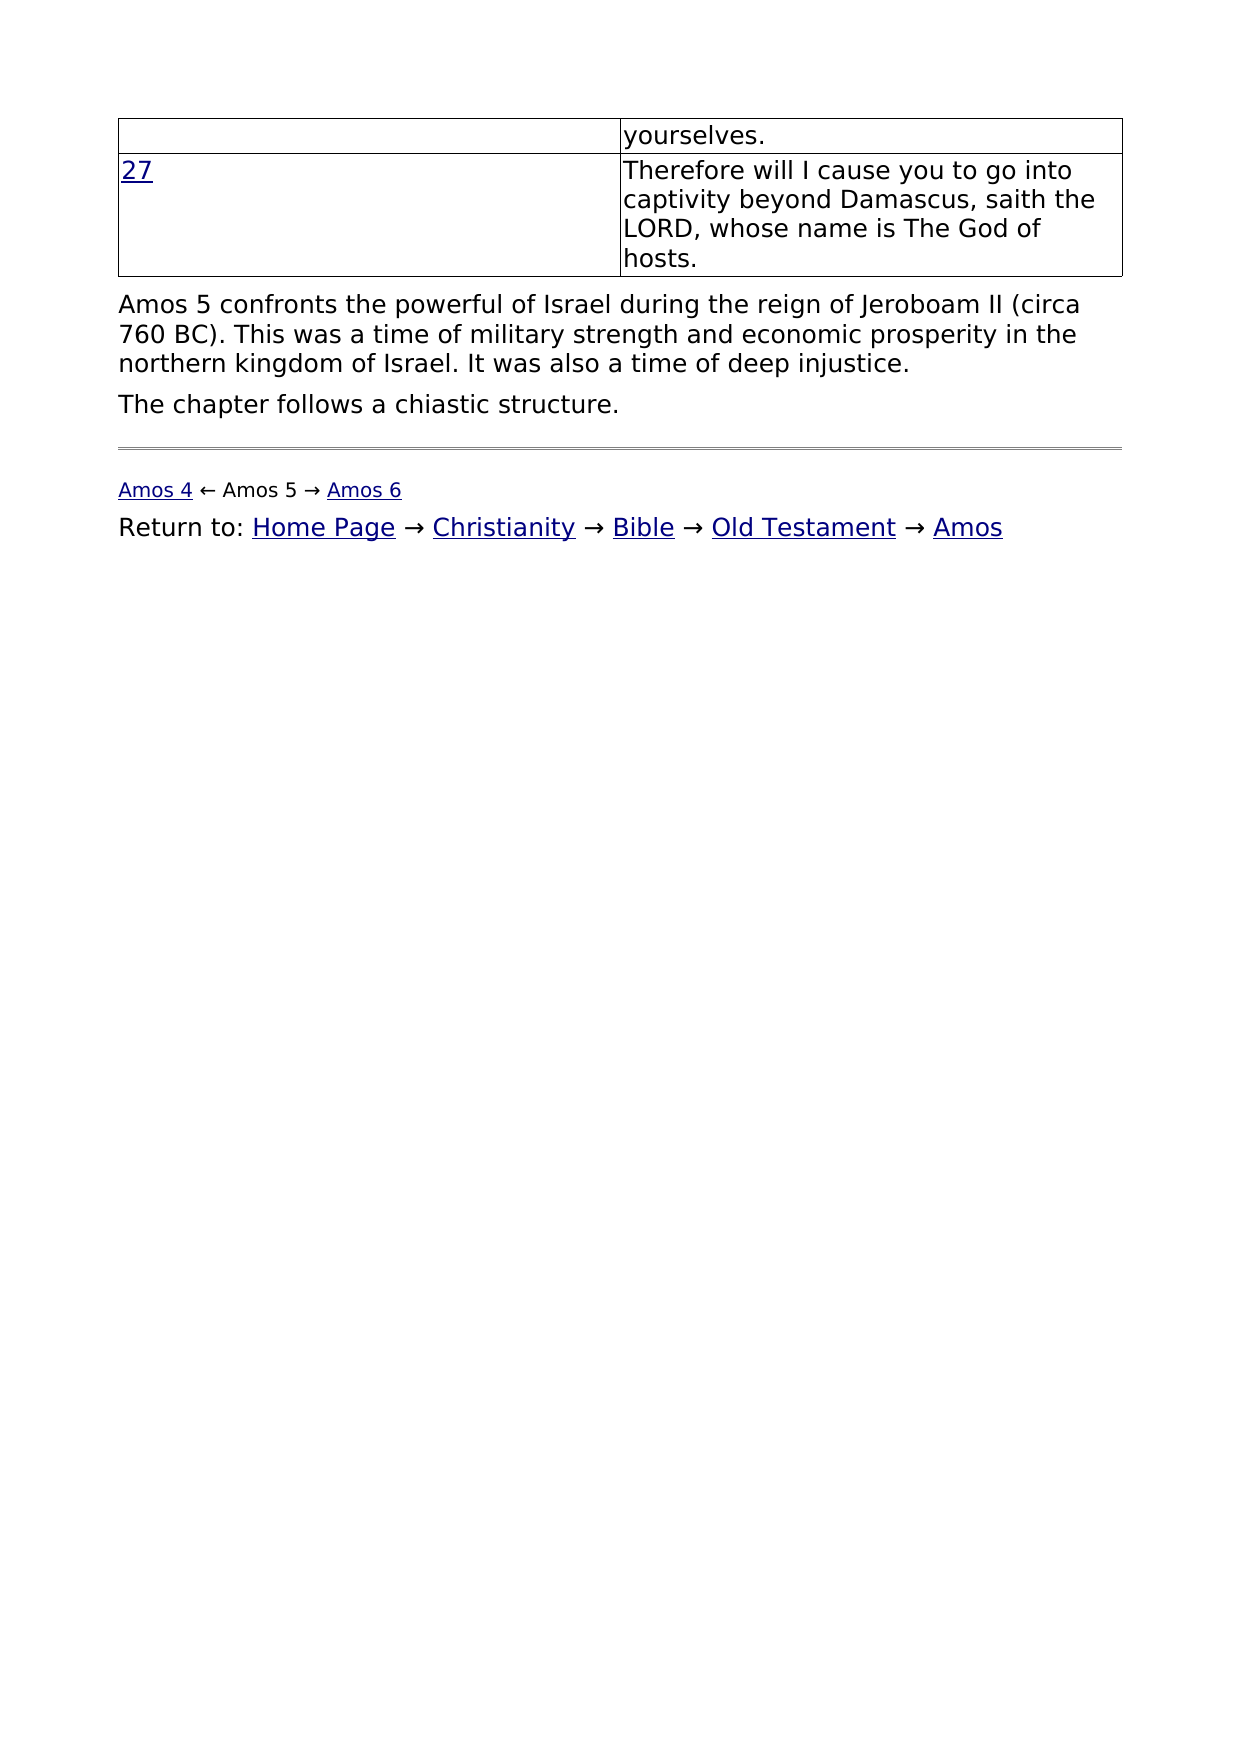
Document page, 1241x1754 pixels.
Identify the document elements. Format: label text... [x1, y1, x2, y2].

text Amos 4 ← Amos 5 → Amos 6 [118, 479, 1122, 513]
text Return to: Home Page → Christianity → Bible → Old Testament → Amos [118, 513, 1122, 542]
table_cell Therefore will I cause you to go into captivity beyond Damascus, saith the LORD, whose name is The God of hosts. [621, 154, 1122, 276]
table_cell 27 [119, 154, 620, 276]
table_cell yourselves. [621, 119, 1122, 153]
text Amos 5 confronts the powerful of Israel during the reign of Jeroboam II (circa 760 BC). This was a time of military strength and economic prosperity in the northern kingdom of Israel. It was also a time of deep injustice. [118, 291, 1122, 378]
text The chapter follows a chiastic structure. [118, 391, 1122, 420]
table_cell [119, 119, 620, 153]
